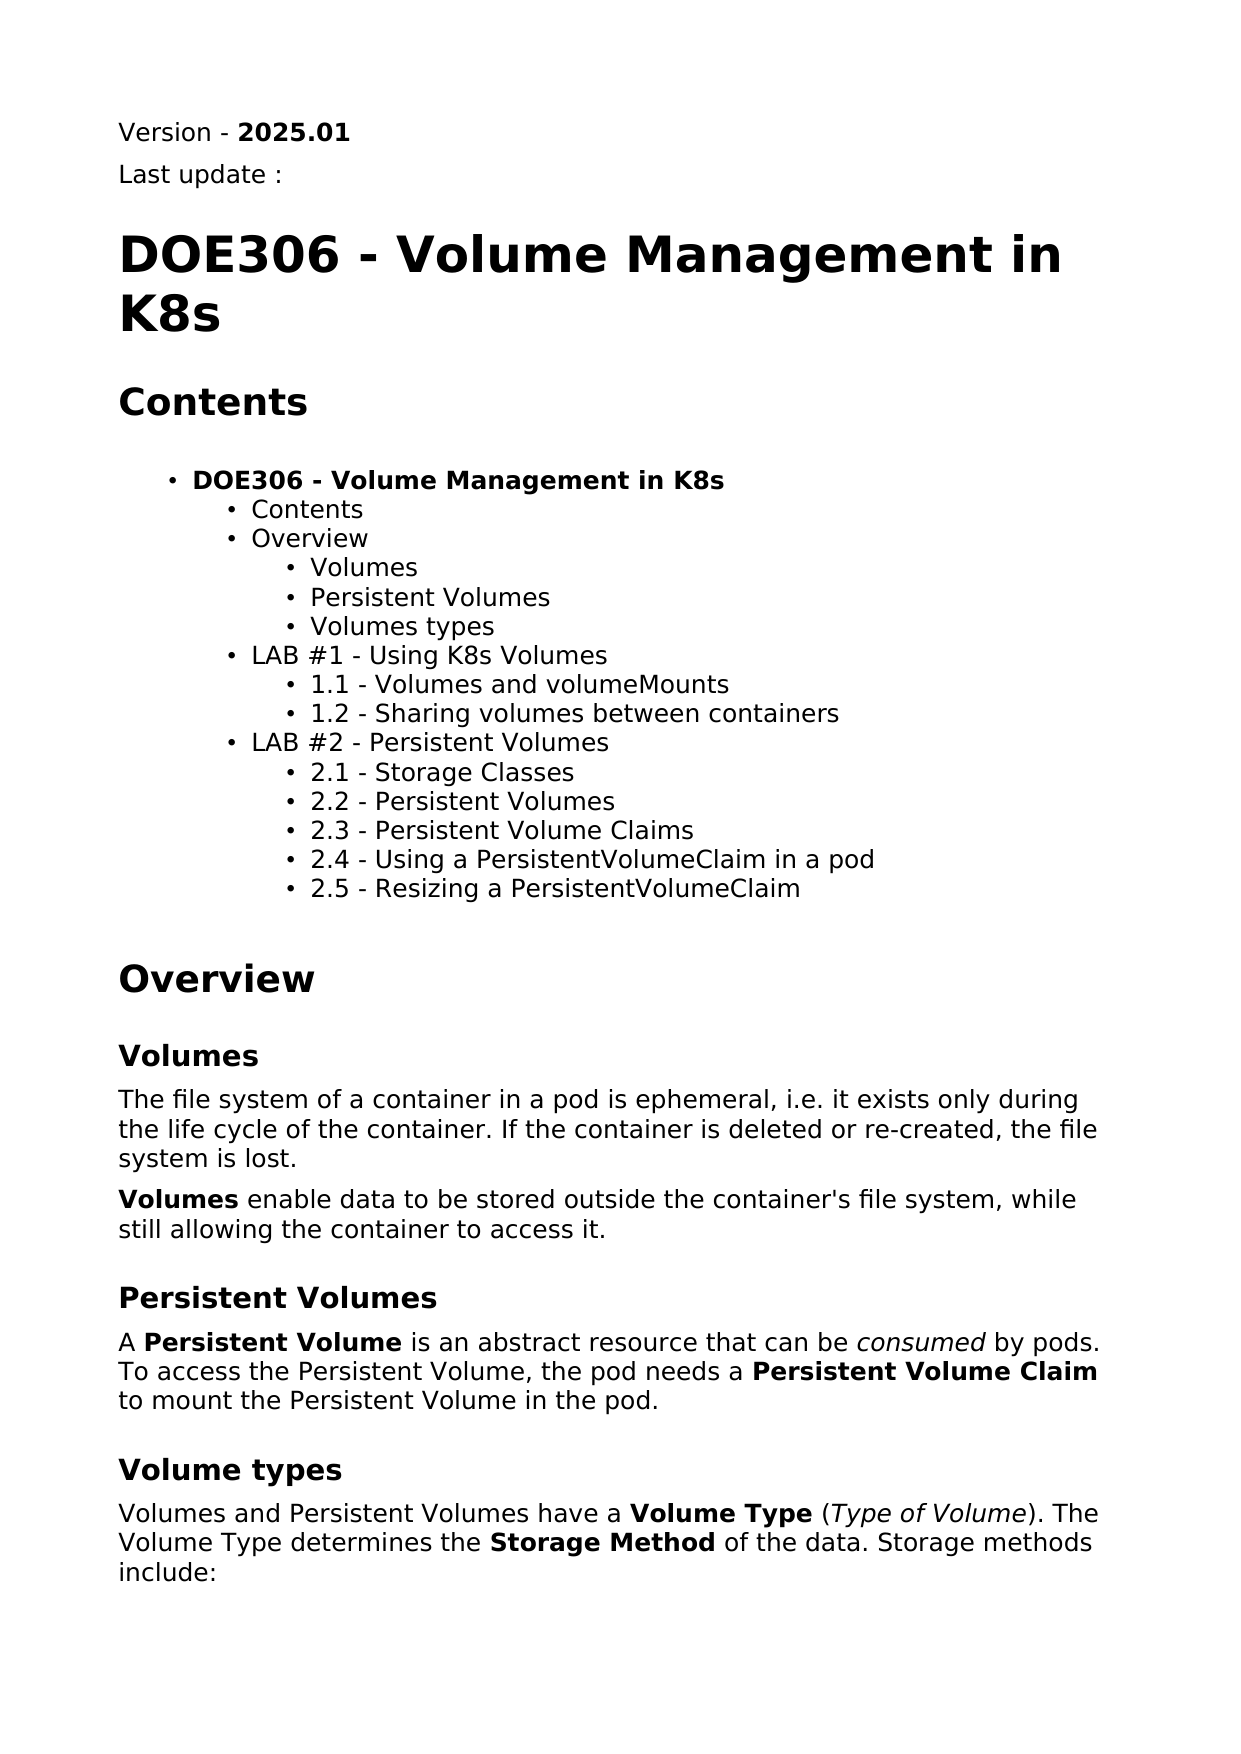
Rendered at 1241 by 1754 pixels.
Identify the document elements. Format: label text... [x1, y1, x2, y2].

text Volumes and Persistent Volumes have a Volume Type (Type of Volume). The Volume Type determines the Storage Method of the data. Storage methods include: [118, 1499, 1122, 1587]
list Contents [236, 495, 1122, 524]
list LAB #2 - Persistent Volumes [236, 728, 1122, 758]
list 2.5 - Resizing a PersistentVolumeClaim [295, 874, 1122, 903]
text Last update : [118, 160, 1122, 189]
list Volumes types [295, 612, 1122, 641]
list 1.1 - Volumes and volumeMounts [295, 670, 1122, 699]
list 2.3 - Persistent Volume Claims [295, 816, 1122, 845]
list DOE306 - Volume Management in K8s [177, 466, 1122, 495]
list 1.2 - Sharing volumes between containers [295, 699, 1122, 728]
text The file system of a container in a pod is ephemeral, i.e. it exists only during the life cycle of the container. If the container is deleted or re-created, the file system is lost. [118, 1086, 1122, 1173]
subtitle Volume types [118, 1453, 1122, 1487]
list LAB #1 - Using K8s Volumes [236, 641, 1122, 670]
text Volumes enable data to be stored outside the container's file system, while still allowing the container to access it. [118, 1186, 1122, 1244]
list Persistent Volumes [295, 583, 1122, 612]
list 2.4 - Using a PersistentVolumeClaim in a pod [295, 845, 1122, 874]
text A Persistent Volume is an abstract resource that can be consumed by pods. To access the Persistent Volume, the pod needs a Persistent Volume Claim to mount the Persistent Volume in the pod. [118, 1328, 1122, 1415]
subtitle Overview [118, 958, 1122, 1002]
subtitle Persistent Volumes [118, 1281, 1122, 1315]
list 2.1 - Storage Classes [295, 758, 1122, 787]
subtitle DOE306 - Volume Management in K8s [118, 226, 1122, 343]
subtitle Volumes [118, 1039, 1122, 1073]
text Version - 2025.01 [118, 118, 1122, 147]
list 2.2 - Persistent Volumes [295, 787, 1122, 816]
subtitle Contents [118, 380, 1122, 424]
list Overview [236, 524, 1122, 553]
list Volumes [295, 553, 1122, 583]
